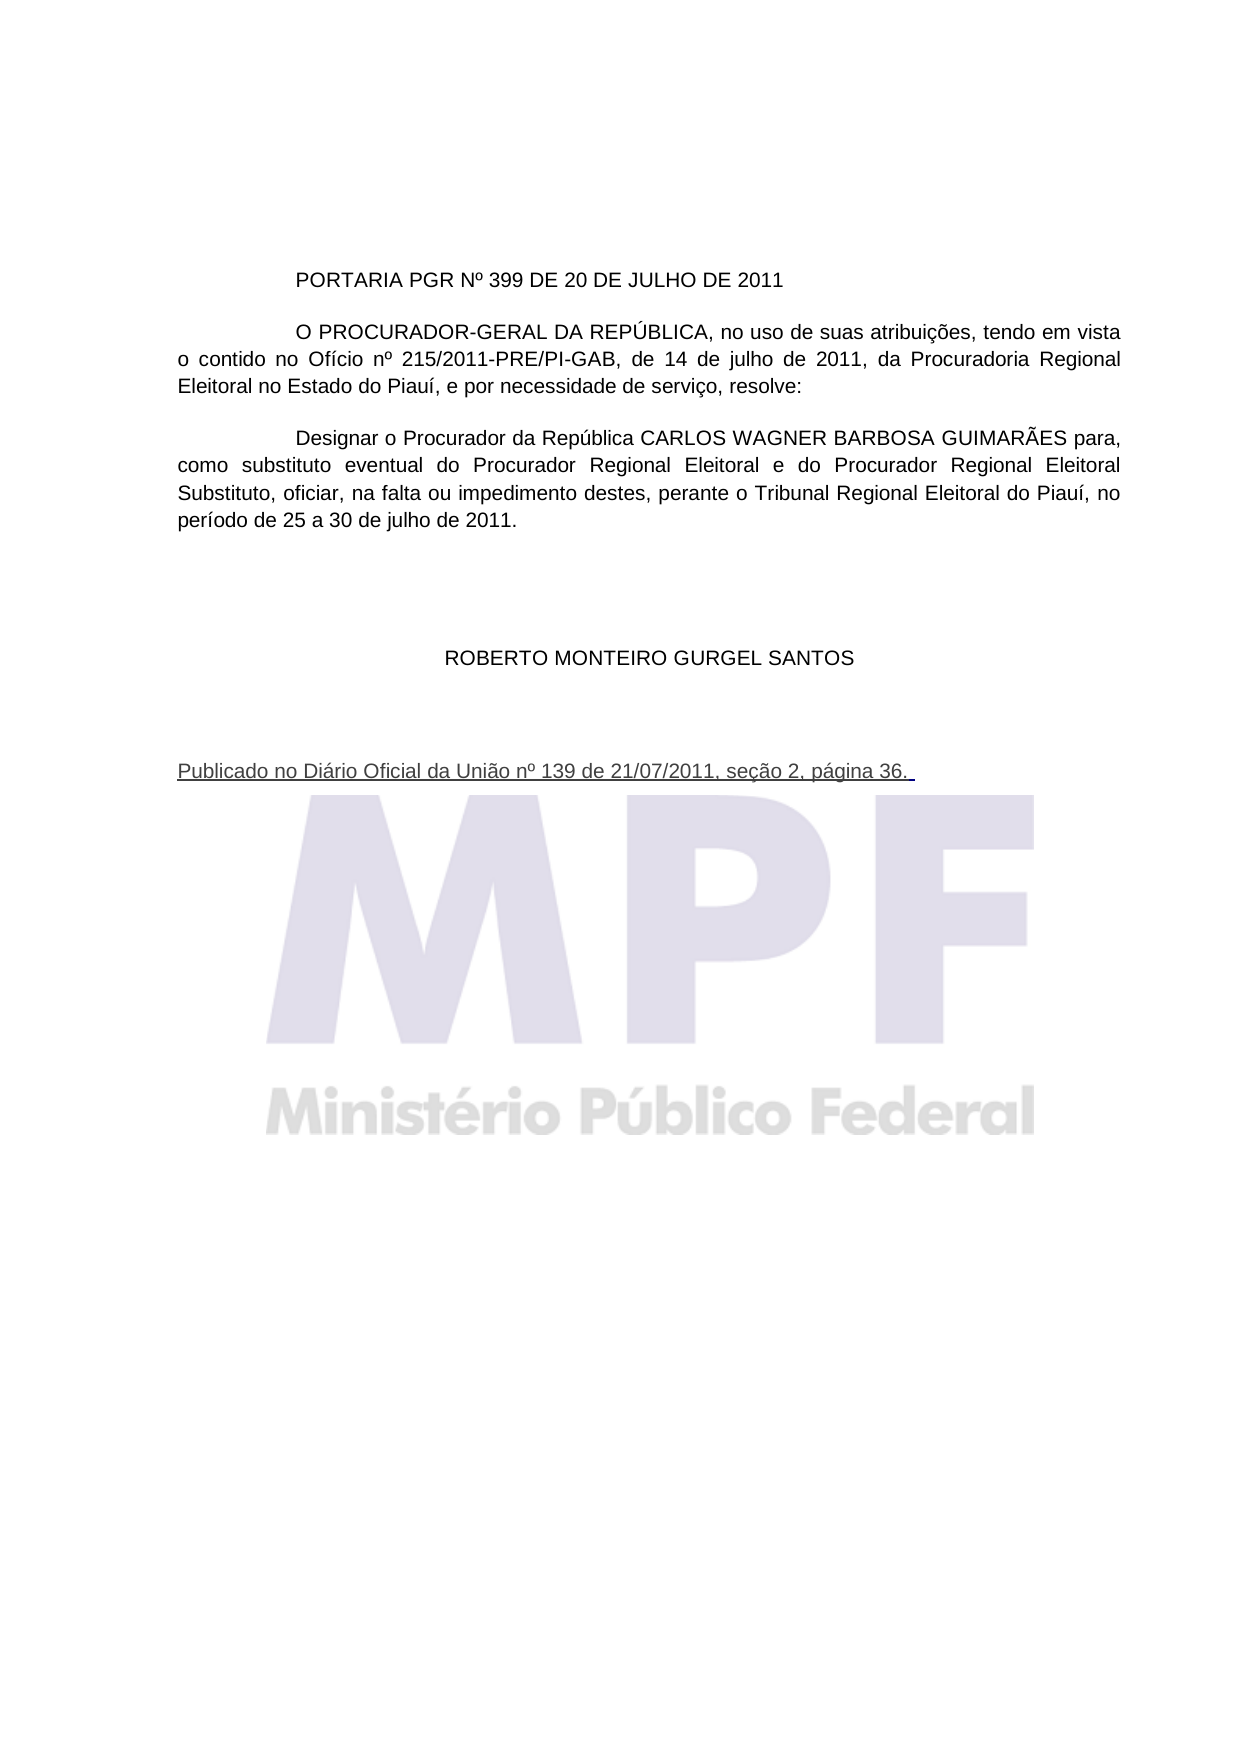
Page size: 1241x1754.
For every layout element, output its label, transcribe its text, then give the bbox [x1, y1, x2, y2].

text Designar o Procurador da República CARLOS WAGNER BARBOSA GUIMARÃES para, como substituto eventual do Procurador Regional Eleitoral e do Procurador Regional Eleitoral Substituto, oficiar, na falta ou impedimento destes, perante o Tribunal Regional Eleitoral do Piauí, no período de 25 a 30 de julho de 2011. [177, 424, 1122, 532]
text O PROCURADOR-GERAL DA REPÚBLICA, no uso de suas atribuições, tendo em vista o contido no Ofício nº 215/2011-PRE/PI-GAB, de 14 de julho de 2011, da Procuradoria Regional Eleitoral no Estado do Piauí, e por necessidade de serviço, resolve: [177, 318, 1122, 399]
picture [266, 795, 1034, 1136]
text ROBERTO MONTEIRO GURGEL SANTOS [177, 646, 1122, 670]
text PORTARIA PGR Nº 399 DE 20 DE JULHO DE 2011 [177, 266, 1122, 293]
text Publicado no Diário Oficial da União nº 139 de 21/07/2011, seção 2, página 36. [177, 758, 1122, 783]
